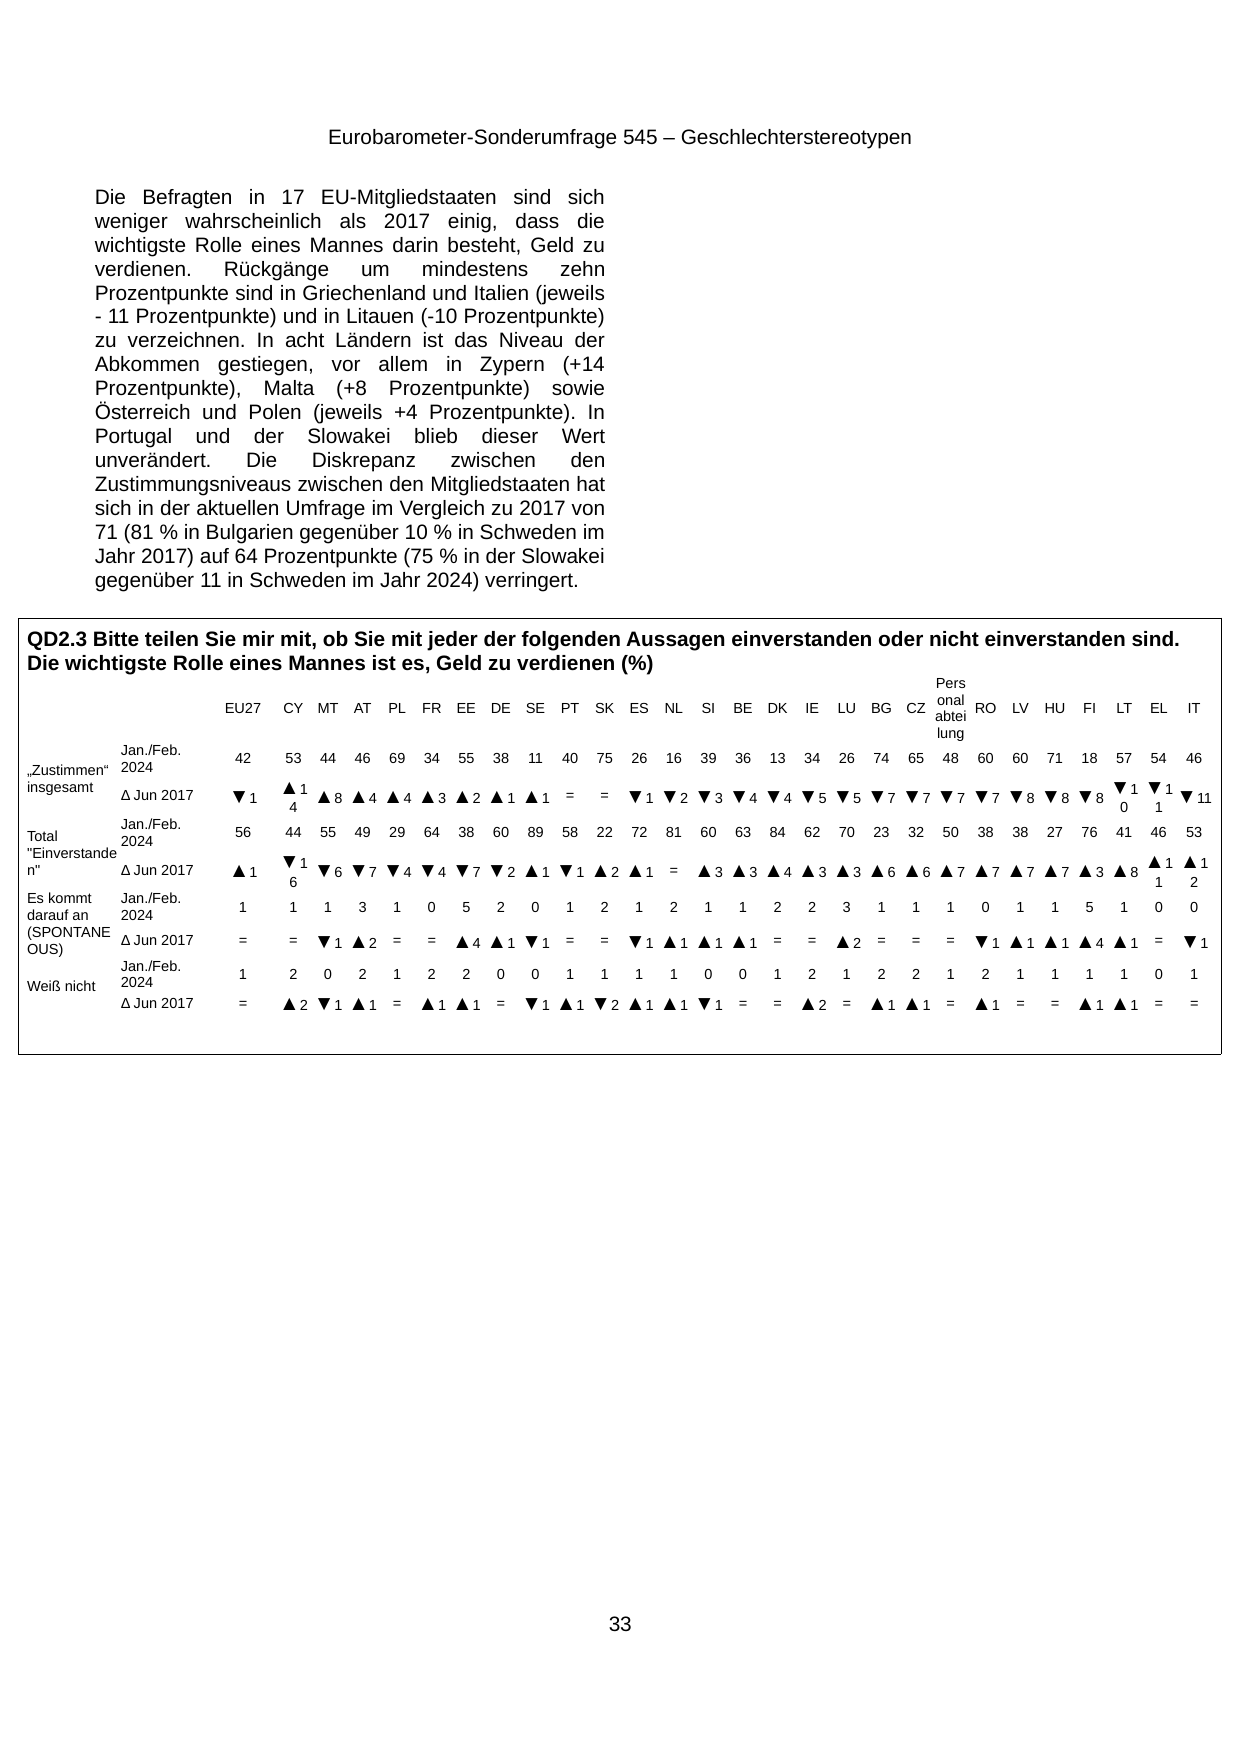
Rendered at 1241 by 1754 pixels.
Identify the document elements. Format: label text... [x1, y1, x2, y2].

table_cell PL [380, 675, 414, 742]
table_cell 18 [1072, 742, 1107, 775]
table_cell ▲2 [587, 849, 622, 890]
table_cell ▼11 [1141, 775, 1176, 816]
table_cell 2 [795, 890, 829, 924]
table_cell ▲4 [760, 849, 795, 890]
table_cell ▲14 [276, 775, 311, 816]
table_cell ▼1 [518, 924, 553, 957]
table_cell ▲1 [656, 924, 691, 957]
table_cell = [899, 924, 933, 957]
table_cell NL [656, 675, 691, 742]
table_cell ▲2 [345, 924, 380, 957]
table_cell 1 [726, 890, 760, 924]
table_cell ▲1 [1072, 991, 1107, 1015]
table_cell DK [760, 675, 795, 742]
table_cell 84 [760, 816, 795, 849]
table_cell 1 [553, 890, 587, 924]
table_cell ▲7 [933, 849, 968, 890]
table_cell 29 [380, 816, 414, 849]
table_cell 1 [1107, 890, 1141, 924]
table_cell 2 [345, 957, 380, 991]
table_cell 65 [899, 742, 933, 775]
table_cell ▲4 [1072, 924, 1107, 957]
table_cell 0 [726, 957, 760, 991]
table_cell = [553, 775, 587, 816]
table_cell ▲1 [1107, 991, 1141, 1015]
table_cell = [380, 991, 414, 1015]
table_cell ▲4 [380, 775, 414, 816]
table_cell 42 [210, 742, 276, 775]
table_cell Total "Einverstanden" [27, 816, 121, 890]
table_header QD2.3 Bitte teilen Sie mir mit, ob Sie mit jeder der folgenden Aussagen einverstanden oder nicht einverstanden sind. [27, 627, 1212, 651]
table_cell ▲1 [1038, 924, 1072, 957]
table_cell 71 [1038, 742, 1072, 775]
table_cell 1 [622, 957, 656, 991]
table_cell 2 [484, 890, 518, 924]
table_cell DE [484, 675, 518, 742]
table_cell RO [968, 675, 1003, 742]
table_cell 1 [1003, 890, 1037, 924]
table_cell ▼7 [968, 775, 1003, 816]
table_cell ▲1 [1107, 924, 1141, 957]
table_cell ▲1 [968, 991, 1003, 1015]
table_cell ▼7 [933, 775, 968, 816]
table_cell ▼7 [449, 849, 483, 890]
table_cell 1 [210, 957, 276, 991]
table_cell 46 [1141, 816, 1176, 849]
table_cell ▼7 [345, 849, 380, 890]
table_cell ▼4 [380, 849, 414, 890]
table_cell = [1003, 991, 1037, 1015]
table_cell 38 [1003, 816, 1037, 849]
table_cell ▲1 [345, 991, 380, 1015]
table_cell 1 [553, 957, 587, 991]
table_cell ▲3 [414, 775, 449, 816]
table_cell ▲1 [484, 775, 518, 816]
table_cell SI [691, 675, 726, 742]
table_cell ▼2 [484, 849, 518, 890]
table_cell 16 [656, 742, 691, 775]
table_cell 1 [622, 890, 656, 924]
table_cell 0 [414, 890, 449, 924]
table_cell 60 [484, 816, 518, 849]
table_cell ▲1 [726, 924, 760, 957]
table_cell EU27 [210, 675, 276, 742]
table_cell 26 [829, 742, 864, 775]
table_cell ▲1 [899, 991, 933, 1015]
table_cell 2 [899, 957, 933, 991]
table_cell 70 [829, 816, 864, 849]
table_cell = [380, 924, 414, 957]
table_cell ▼2 [656, 775, 691, 816]
table_cell = [864, 924, 899, 957]
table_cell ▼7 [899, 775, 933, 816]
table_cell BG [864, 675, 899, 742]
table_cell = [587, 775, 622, 816]
table_cell 11 [518, 742, 553, 775]
table_cell SE [518, 675, 553, 742]
table_cell ▲1 [553, 991, 587, 1015]
table_cell Δ Jun 2017 [121, 924, 210, 957]
table_cell ▲1 [864, 991, 899, 1015]
table_cell = [484, 991, 518, 1015]
table_cell 5 [1072, 890, 1107, 924]
table_cell 0 [484, 957, 518, 991]
table_cell = [933, 924, 968, 957]
table_cell LU [829, 675, 864, 742]
table_cell 1 [691, 890, 726, 924]
table_cell EL [1141, 675, 1176, 742]
table_cell = [726, 991, 760, 1015]
table_cell ▲1 [414, 991, 449, 1015]
table_cell 75 [587, 742, 622, 775]
table_cell 74 [864, 742, 899, 775]
table_cell ▲1 [622, 991, 656, 1015]
table_cell Jan./Feb. 2024 [121, 816, 210, 849]
table_cell 62 [795, 816, 829, 849]
table_cell ▲8 [311, 775, 345, 816]
table_cell = [795, 924, 829, 957]
table_cell ▼6 [311, 849, 345, 890]
table_cell 0 [1176, 890, 1212, 924]
table_cell ▲1 [518, 849, 553, 890]
table_cell ▼10 [1107, 775, 1141, 816]
table_cell = [210, 924, 276, 957]
table_cell ▲1 [210, 849, 276, 890]
table_cell ▼16 [276, 849, 311, 890]
table_cell = [760, 924, 795, 957]
table_cell Jan./Feb. 2024 [121, 742, 210, 775]
table_cell = [1038, 991, 1072, 1015]
table_cell 2 [276, 957, 311, 991]
table_cell = [656, 849, 691, 890]
table_cell 60 [1003, 742, 1037, 775]
table_cell 55 [311, 816, 345, 849]
table_cell = [829, 991, 864, 1015]
table_cell ▼4 [414, 849, 449, 890]
table_cell ▲1 [1003, 924, 1037, 957]
table_cell PT [553, 675, 587, 742]
table_cell 0 [518, 957, 553, 991]
table_cell ▲2 [795, 991, 829, 1015]
table_cell HU [1038, 675, 1072, 742]
table_cell 64 [414, 816, 449, 849]
table_cell Jan./Feb. 2024 [121, 890, 210, 924]
table_cell ▲1 [691, 924, 726, 957]
table_cell ▲11 [1141, 849, 1176, 890]
table_cell ▼8 [1003, 775, 1037, 816]
table_cell BE [726, 675, 760, 742]
table_cell LT [1107, 675, 1141, 742]
table_cell 50 [933, 816, 968, 849]
table_cell 22 [587, 816, 622, 849]
table_cell 3 [829, 890, 864, 924]
table_cell 1 [380, 957, 414, 991]
table_cell ▲7 [1003, 849, 1037, 890]
table_cell ▼7 [864, 775, 899, 816]
table_cell = [1176, 991, 1212, 1015]
table_cell ▼1 [518, 991, 553, 1015]
table_cell ▲12 [1176, 849, 1212, 890]
table_cell ▲7 [968, 849, 1003, 890]
table_cell 1 [210, 890, 276, 924]
table_cell 38 [968, 816, 1003, 849]
table_cell ▲4 [345, 775, 380, 816]
table_cell ▼1 [210, 775, 276, 816]
table_cell 53 [1176, 816, 1212, 849]
table_cell 2 [449, 957, 483, 991]
table_cell 26 [622, 742, 656, 775]
table_cell IT [1176, 675, 1212, 742]
table_cell 76 [1072, 816, 1107, 849]
table_cell 34 [414, 742, 449, 775]
table_cell 1 [864, 890, 899, 924]
table_cell ▲7 [1038, 849, 1072, 890]
table_cell = [210, 991, 276, 1015]
table_cell Δ Jun 2017 [121, 849, 210, 890]
table_cell 13 [760, 742, 795, 775]
table_cell 1 [311, 890, 345, 924]
table_cell = [276, 924, 311, 957]
table_cell 2 [864, 957, 899, 991]
table_cell 2 [587, 890, 622, 924]
table_cell ▲3 [829, 849, 864, 890]
table_cell 1 [829, 957, 864, 991]
table_cell ▲1 [518, 775, 553, 816]
table_cell ▼11 [1176, 775, 1212, 816]
table_cell MT [311, 675, 345, 742]
table_cell ▲2 [449, 775, 483, 816]
table_cell 2 [968, 957, 1003, 991]
table_cell 41 [1107, 816, 1141, 849]
table_cell 38 [484, 742, 518, 775]
table_cell Weiß nicht [27, 957, 121, 1015]
table_cell 2 [414, 957, 449, 991]
table_cell = [553, 924, 587, 957]
table_cell 44 [276, 816, 311, 849]
table_cell ▼5 [829, 775, 864, 816]
table_cell ▲1 [449, 991, 483, 1015]
table_cell ▼1 [1176, 924, 1212, 957]
table_cell Jan./Feb. 2024 [121, 957, 210, 991]
table_cell 0 [518, 890, 553, 924]
table_cell ▼5 [795, 775, 829, 816]
table_cell 1 [933, 957, 968, 991]
table_cell SK [587, 675, 622, 742]
table_cell ▼1 [622, 924, 656, 957]
table_cell 46 [345, 742, 380, 775]
table_cell 56 [210, 816, 276, 849]
table_cell CY [276, 675, 311, 742]
table_cell „Zustimmen“ insgesamt [27, 742, 121, 816]
table_cell 0 [1141, 957, 1176, 991]
table_cell 44 [311, 742, 345, 775]
table_cell 46 [1176, 742, 1212, 775]
table_cell ▲6 [899, 849, 933, 890]
table_cell 32 [899, 816, 933, 849]
table_cell 1 [1107, 957, 1141, 991]
table_cell IE [795, 675, 829, 742]
table_cell 1 [656, 957, 691, 991]
table_cell ▼8 [1038, 775, 1072, 816]
table_cell = [1141, 991, 1176, 1015]
table_cell ▼1 [311, 991, 345, 1015]
table_cell 1 [1176, 957, 1212, 991]
table_cell FI [1072, 675, 1107, 742]
table_cell 23 [864, 816, 899, 849]
table_cell 1 [1038, 957, 1072, 991]
table_cell 63 [726, 816, 760, 849]
table_cell CZ [899, 675, 933, 742]
table_cell 0 [691, 957, 726, 991]
table_cell 60 [968, 742, 1003, 775]
table_cell ▲1 [622, 849, 656, 890]
table_cell ▲3 [691, 849, 726, 890]
table_cell ▼4 [726, 775, 760, 816]
table_cell Es kommt darauf an (SPONTANEOUS) [27, 890, 121, 957]
table_cell ▼1 [311, 924, 345, 957]
table_cell ▼1 [691, 991, 726, 1015]
table_cell 49 [345, 816, 380, 849]
table_cell ▼8 [1072, 775, 1107, 816]
table_cell ▲1 [656, 991, 691, 1015]
table_cell ES [622, 675, 656, 742]
table_cell 27 [1038, 816, 1072, 849]
table_cell ▼1 [622, 775, 656, 816]
table_cell 58 [553, 816, 587, 849]
table_cell LV [1003, 675, 1037, 742]
table_cell Personalabteilung [933, 675, 968, 742]
table_cell 1 [933, 890, 968, 924]
table_cell 0 [1141, 890, 1176, 924]
table_cell 53 [276, 742, 311, 775]
table_cell = [1141, 924, 1176, 957]
table_cell FR [414, 675, 449, 742]
table_cell 2 [795, 957, 829, 991]
table_cell 1 [760, 957, 795, 991]
table_cell 2 [656, 890, 691, 924]
table_cell 34 [795, 742, 829, 775]
table_cell [27, 675, 121, 742]
table_cell 54 [1141, 742, 1176, 775]
table_cell 1 [1003, 957, 1037, 991]
table_cell 3 [345, 890, 380, 924]
table_cell ▲6 [864, 849, 899, 890]
table_cell ▲8 [1107, 849, 1141, 890]
table_cell 36 [726, 742, 760, 775]
table_cell ▼2 [587, 991, 622, 1015]
table_cell 72 [622, 816, 656, 849]
table_cell ▲2 [276, 991, 311, 1015]
table_cell 40 [553, 742, 587, 775]
table_cell 1 [380, 890, 414, 924]
table_cell 1 [1038, 890, 1072, 924]
table_cell ▲4 [449, 924, 483, 957]
table_cell 60 [691, 816, 726, 849]
table_cell AT [345, 675, 380, 742]
table_cell 81 [656, 816, 691, 849]
table_cell Die wichtigste Rolle eines Mannes ist es, Geld zu verdienen (%) [27, 651, 1212, 674]
table_cell EE [449, 675, 483, 742]
table_cell ▼1 [968, 924, 1003, 957]
table_cell [121, 675, 210, 742]
table_cell = [933, 991, 968, 1015]
table_cell 57 [1107, 742, 1141, 775]
table_cell 48 [933, 742, 968, 775]
table_cell 1 [1072, 957, 1107, 991]
table_cell 1 [276, 890, 311, 924]
table_cell ▼3 [691, 775, 726, 816]
table_cell = [414, 924, 449, 957]
table_cell 5 [449, 890, 483, 924]
table_cell 0 [311, 957, 345, 991]
table_cell 69 [380, 742, 414, 775]
text Die Befragten in 17 EU-Mitgliedstaaten sind sich weniger wahrscheinlich als 2017 einig, dass die wichtigste Rolle eines Mannes darin besteht, Geld zu verdienen. Rückgänge um mindestens zehn Prozentpunkte sind in Griechenland und Italien (jeweils - 11 Prozentpunkte) und in Litauen (-10 Prozentpunkte) zu verzeichnen. In acht Ländern ist das Niveau der Abkommen gestiegen, vor allem in Zypern (+14 Prozentpunkte), Malta (+8 Prozentpunkte) sowie Österreich und Polen (jeweils +4 Prozentpunkte). In Portugal und der Slowakei blieb dieser Wert unverändert. Die Diskrepanz zwischen den Zustimmungsniveaus zwischen den Mitgliedstaaten hat sich in der aktuellen Umfrage im Vergleich zu 2017 von 71 (81 % in Bulgarien gegenüber 10 % in Schweden im Jahr 2017) auf 64 Prozentpunkte (75 % in der Slowakei gegenüber 11 in Schweden im Jahr 2024) verringert. [94, 184, 605, 592]
table_cell ▼4 [760, 775, 795, 816]
table_cell ▲2 [829, 924, 864, 957]
table_cell = [760, 991, 795, 1015]
table_cell Δ Jun 2017 [121, 775, 210, 816]
table_cell ▲3 [726, 849, 760, 890]
table_cell ▼1 [553, 849, 587, 890]
table_cell ▲1 [484, 924, 518, 957]
table_cell ▲3 [795, 849, 829, 890]
table_cell 39 [691, 742, 726, 775]
table_cell 55 [449, 742, 483, 775]
table_cell 38 [449, 816, 483, 849]
table_cell = [587, 924, 622, 957]
table_cell ▲3 [1072, 849, 1107, 890]
table_cell 0 [968, 890, 1003, 924]
table_cell 1 [587, 957, 622, 991]
table_cell Δ Jun 2017 [121, 991, 210, 1015]
table_cell 2 [760, 890, 795, 924]
table_cell 1 [899, 890, 933, 924]
table_cell 89 [518, 816, 553, 849]
